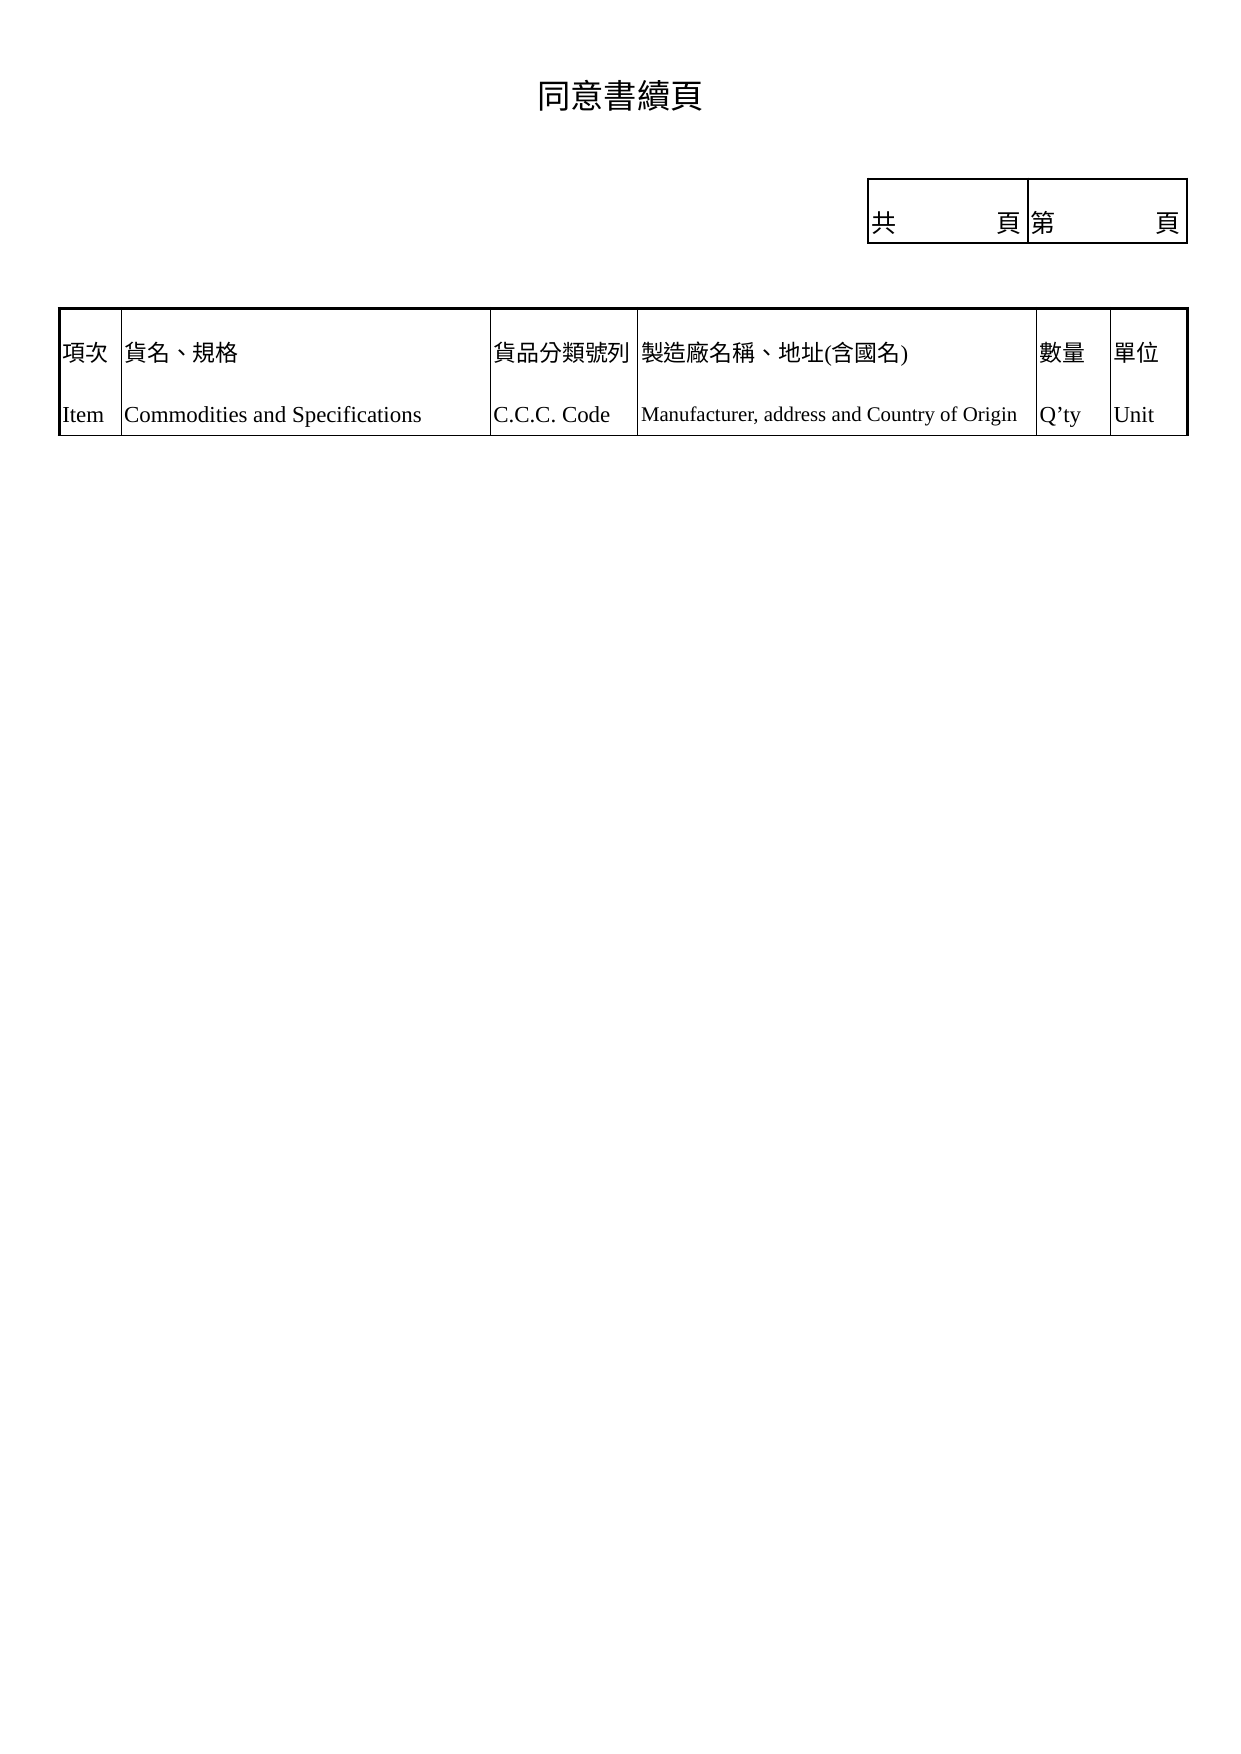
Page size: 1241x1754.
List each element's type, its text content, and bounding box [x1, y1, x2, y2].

table_header [59, 178, 324, 242]
table_header 同意書續頁 [133, 53, 1108, 115]
table_header 製造廠名稱、地址(含國名) Manufacturer, address and Country of Origin [638, 310, 1036, 435]
table_header 貨品分類號列 C.C.C. Code [491, 310, 637, 435]
table_header 數量 Q’ty [1037, 310, 1110, 435]
table_header [325, 178, 867, 242]
table_header 項次 Item [61, 310, 121, 435]
table_header 第 頁 [1029, 180, 1186, 242]
table_header 貨名、規格 Commodities and Specifications [122, 310, 490, 435]
table_header 單位 Unit [1111, 310, 1186, 435]
table_header 共 頁 [869, 180, 1027, 242]
